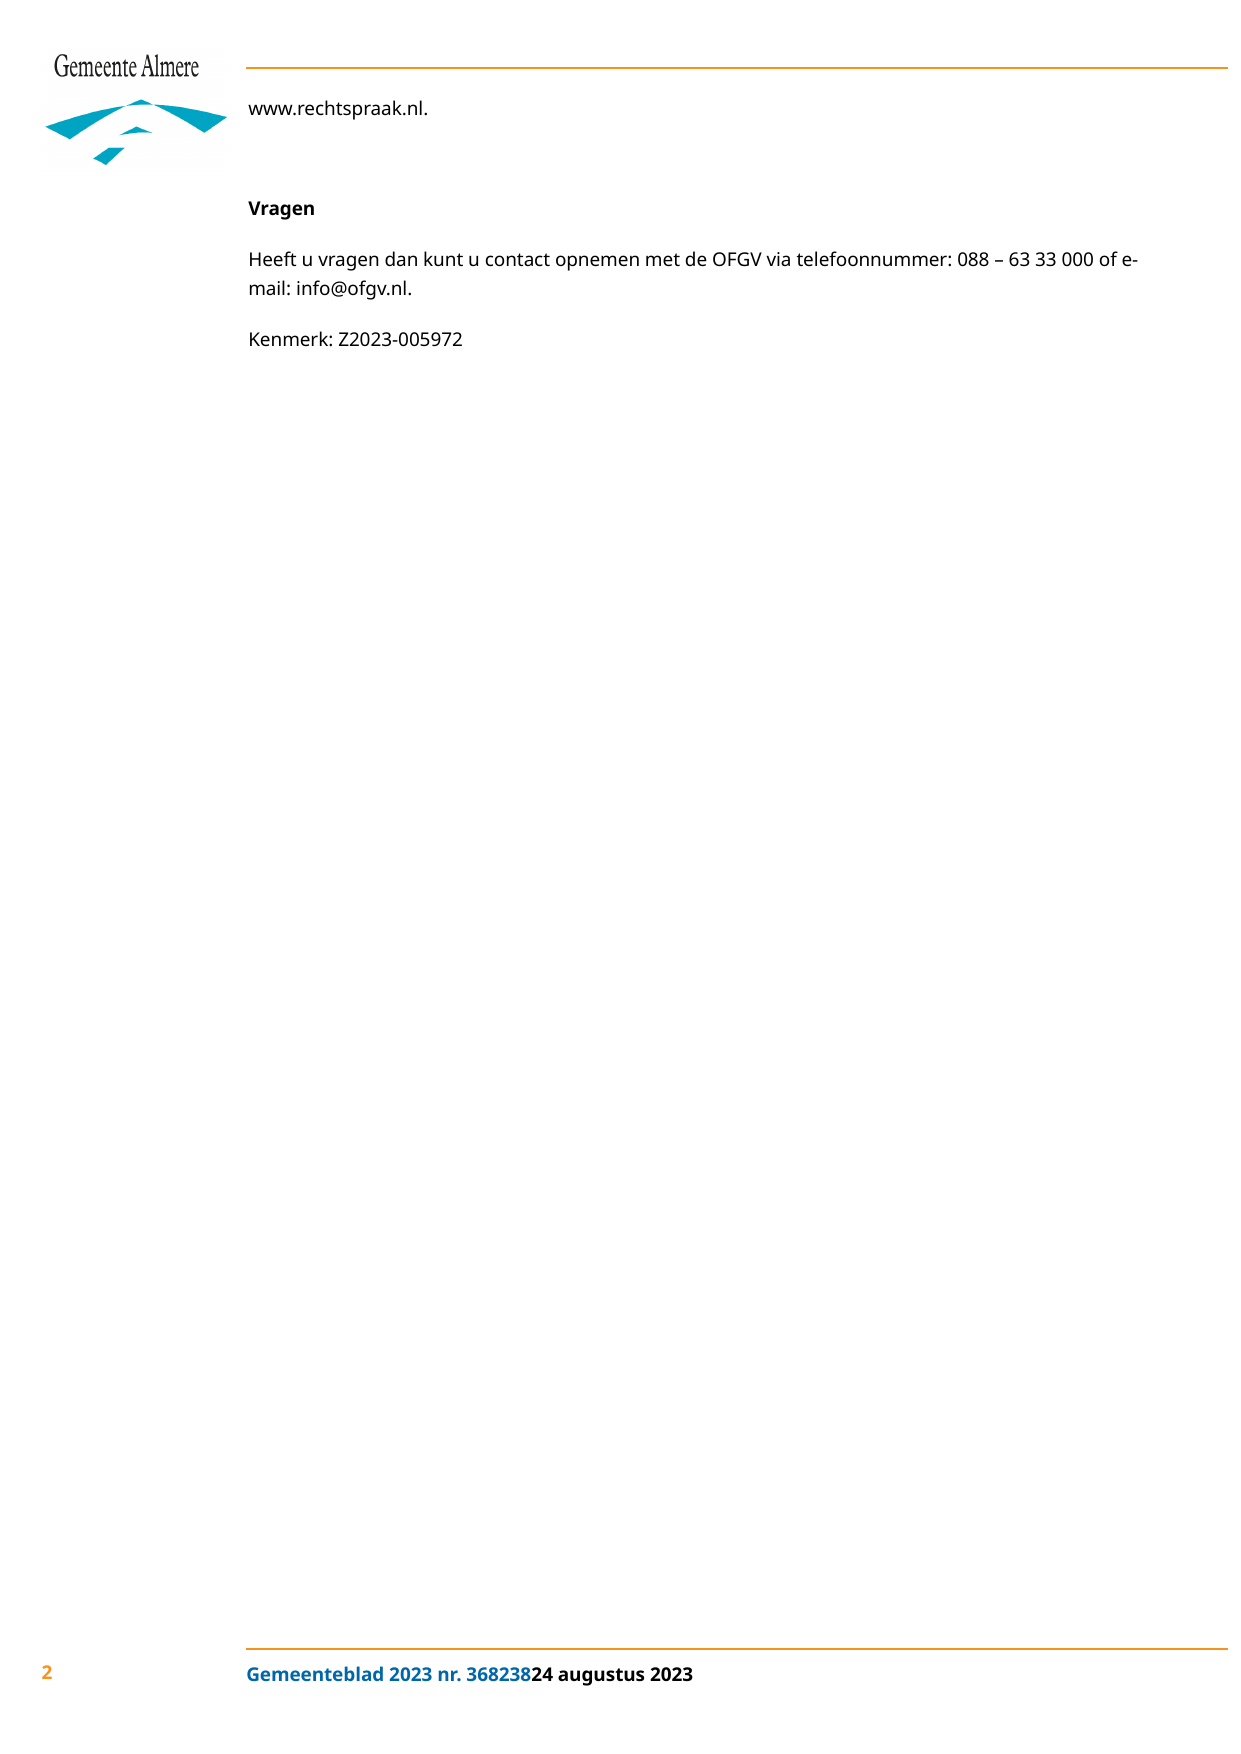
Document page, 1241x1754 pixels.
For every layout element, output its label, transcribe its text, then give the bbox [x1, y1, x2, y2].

text Vragen [248, 196, 1152, 221]
picture [41, 47, 231, 172]
text Kenmerk: Z2023-005972 [248, 326, 1152, 352]
text Heeft u vragen dan kunt u contact opnemen met de OFGV via telefoonnummer: 088 – 63 33 000 of e-mail: info@ofgv.nl. [248, 246, 1152, 301]
text www.rechtspraak.nl. [248, 95, 1152, 121]
